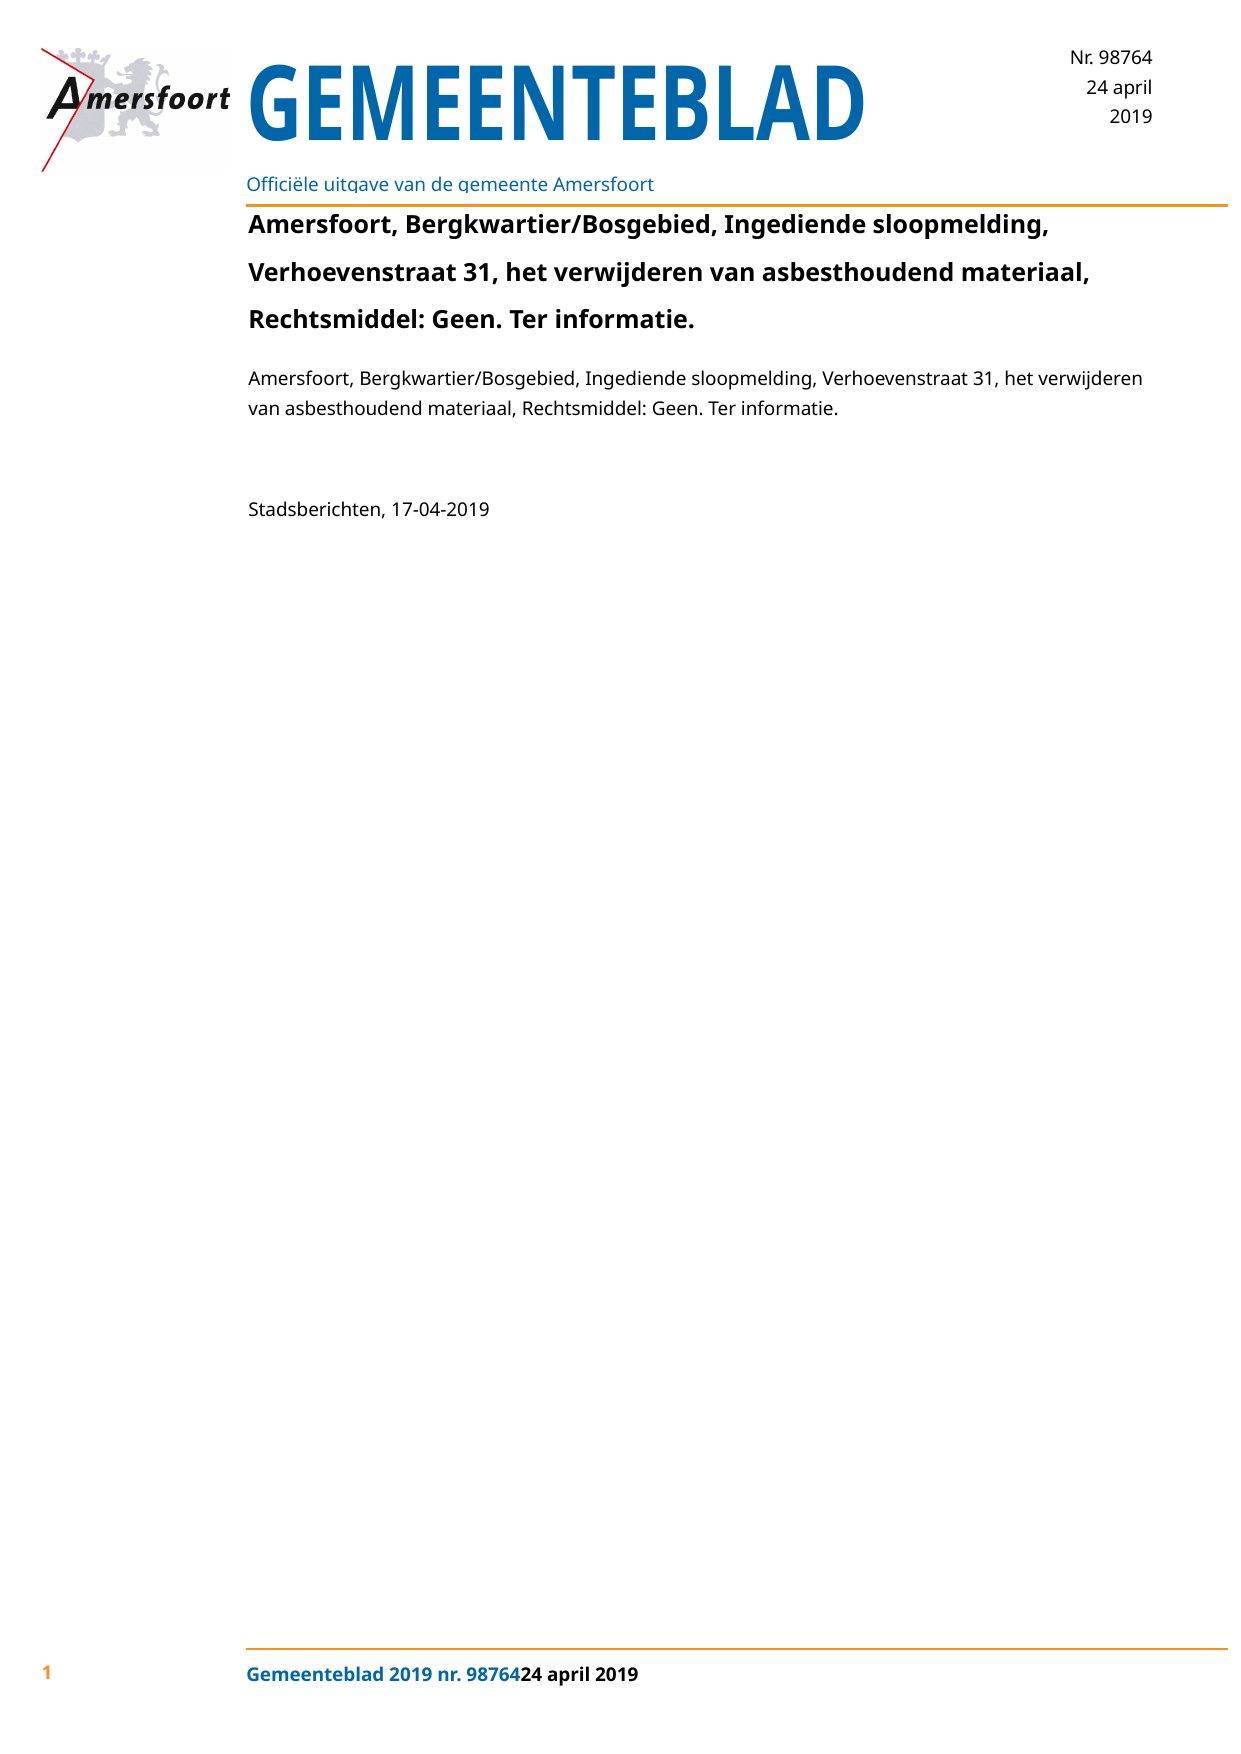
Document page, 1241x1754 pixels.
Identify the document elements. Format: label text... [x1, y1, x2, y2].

text Stadsberichten, 17-04-2019 [248, 496, 1152, 522]
picture [41, 47, 231, 172]
text Amersfoort, Bergkwartier/Bosgebied, Ingediende sloopmelding, Verhoevenstraat 31, het verwijderen van asbesthoudend materiaal, Rechtsmiddel: Geen. Ter informatie. [248, 366, 1152, 421]
text Amersfoort, Bergkwartier/Bosgebied, Ingediende sloopmelding, Verhoevenstraat 31, het verwijderen van asbesthoudend materiaal, Rechtsmiddel: Geen. Ter informatie. [248, 207, 1152, 336]
